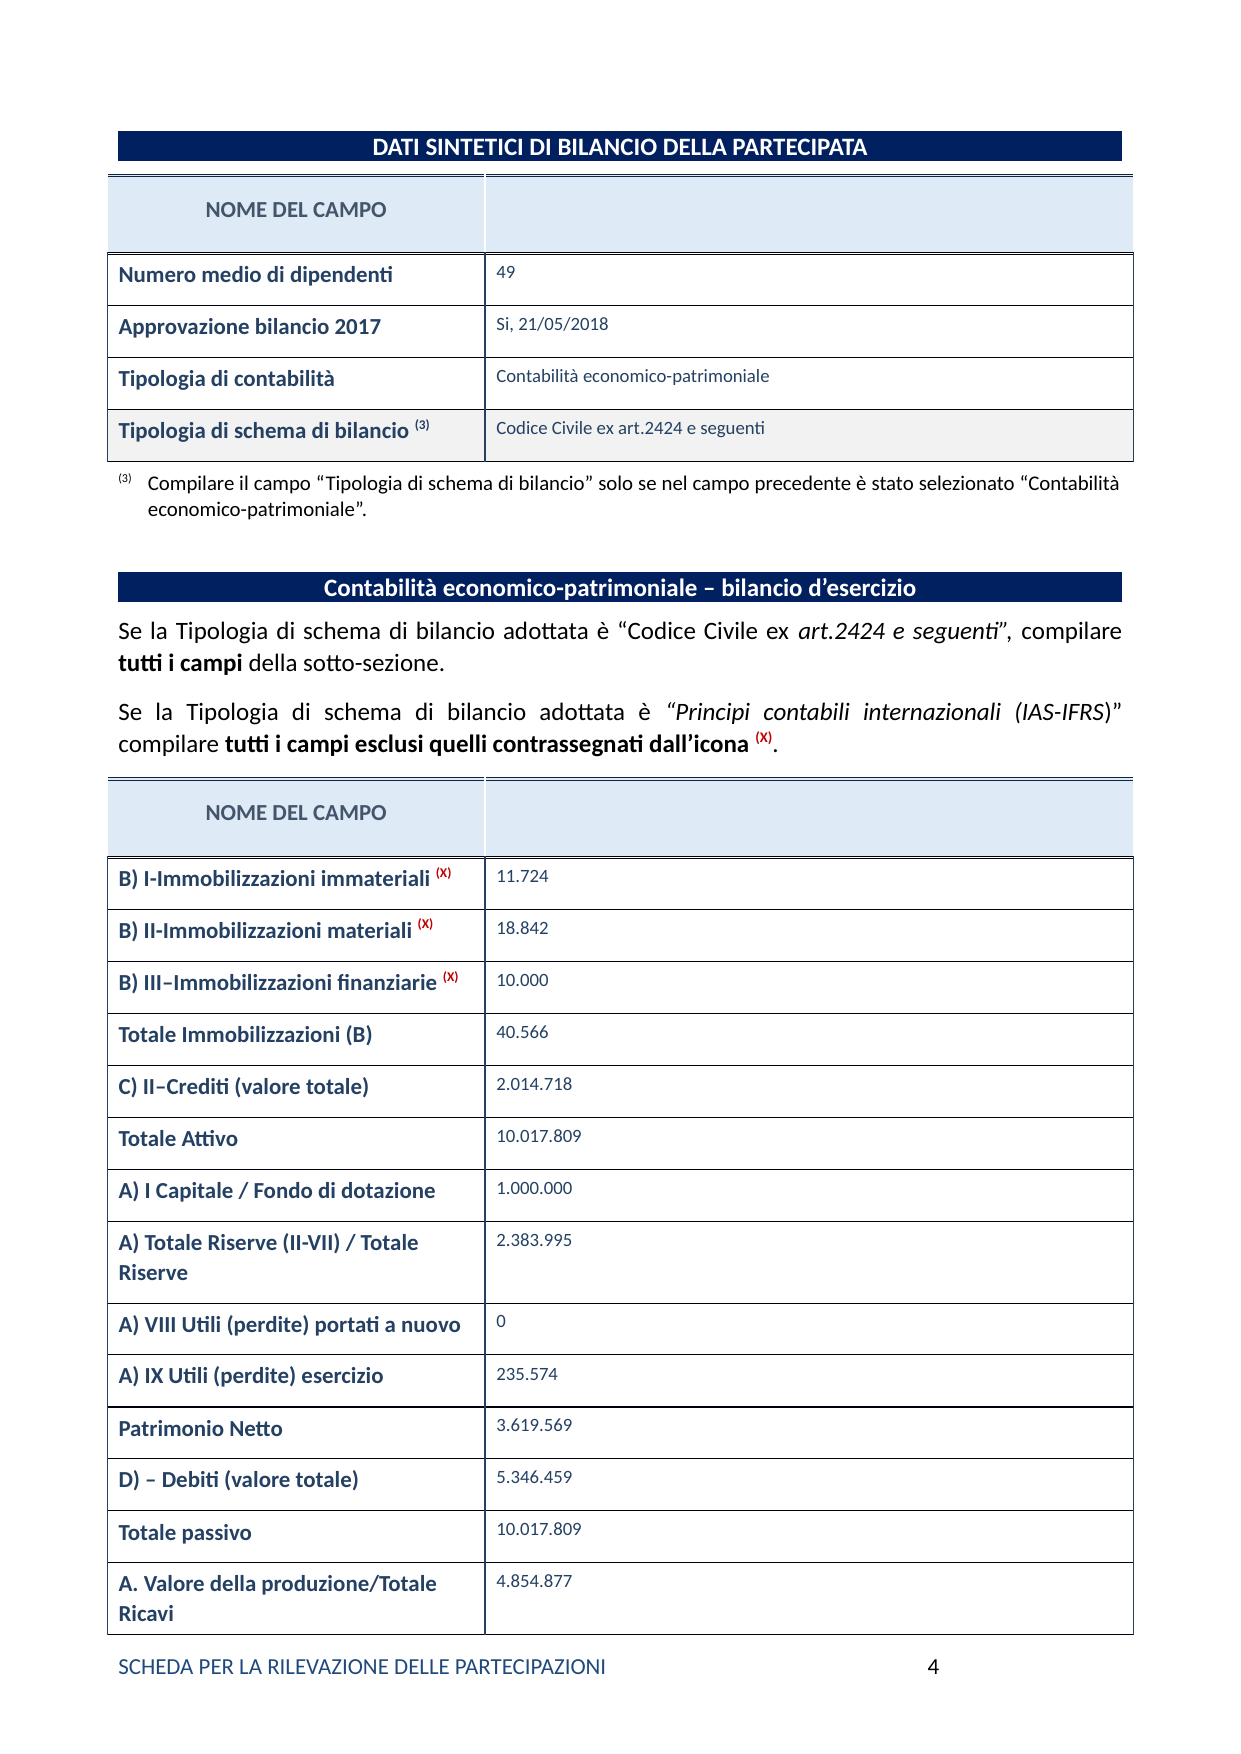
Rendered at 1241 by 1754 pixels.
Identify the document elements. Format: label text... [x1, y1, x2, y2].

table_cell Approvazione bilancio 2017 [108, 306, 484, 357]
table_cell Si, 21/05/2018 [486, 306, 1133, 357]
text Se la Tipologia di schema di bilancio adottata è “Principi contabili internazionali (IAS-IFRS)” compilare tutti i campi esclusi quelli contrassegnati dall’icona (X). [118, 696, 1122, 759]
table_cell 10.017.809 [486, 1511, 1133, 1562]
table_cell 40.566 [486, 1014, 1133, 1065]
list Compilare il campo “Tipologia di schema di bilancio” solo se nel campo precedente è stato selezionato “Contabilità economico-patrimoniale”. [118, 471, 1122, 521]
text Contabilità economico-patrimoniale – bilancio d’esercizio [118, 572, 1122, 602]
table_cell 4.854.877 [486, 1563, 1133, 1633]
table_cell 11.724 [486, 859, 1133, 909]
table_cell 235.574 [486, 1355, 1133, 1406]
text Se la Tipologia di schema di bilancio adottata è “Codice Civile ex art.2424 e seguenti”, compilare tutti i campi della sotto-sezione. [118, 615, 1122, 678]
table_cell 10.000 [486, 962, 1133, 1013]
table_cell 5.346.459 [486, 1459, 1133, 1510]
table_cell Patrimonio Netto [108, 1408, 484, 1458]
table_cell A) IX Utili (perdite) esercizio [108, 1355, 484, 1406]
table_cell Totale passivo [108, 1511, 484, 1562]
table_header [486, 781, 1133, 856]
table_cell Totale Attivo [108, 1118, 484, 1169]
table_cell 2.014.718 [486, 1066, 1133, 1117]
text DATI SINTETICI DI BILANCIO DELLA PARTECIPATA [118, 131, 1122, 161]
table_cell 1.000.000 [486, 1170, 1133, 1221]
table_cell B) III–Immobilizzazioni finanziarie (X) [108, 962, 484, 1013]
table_cell Codice Civile ex art.2424 e seguenti [486, 410, 1133, 461]
table_cell C) II–Crediti (valore totale) [108, 1066, 484, 1117]
table_cell 3.619.569 [486, 1408, 1133, 1458]
table_cell Totale Immobilizzazioni (B) [108, 1014, 484, 1065]
table_cell 18.842 [486, 910, 1133, 961]
table_cell A) I Capitale / Fondo di dotazione [108, 1170, 484, 1221]
table_cell 0 [486, 1304, 1133, 1354]
table_cell D) – Debiti (valore totale) [108, 1459, 484, 1510]
table_cell Contabilità economico-patrimoniale [486, 358, 1133, 409]
table_cell Numero medio di dipendenti [108, 255, 484, 305]
table_cell 49 [486, 255, 1133, 305]
table_header NOME DEL CAMPO [108, 781, 484, 856]
table_cell A. Valore della produzione/Totale Ricavi [108, 1563, 484, 1633]
table_cell A) Totale Riserve (II-VII) / Totale Riserve [108, 1222, 484, 1302]
table_cell A) VIII Utili (perdite) portati a nuovo [108, 1304, 484, 1354]
table_cell B) II-Immobilizzazioni materiali (X) [108, 910, 484, 961]
table_cell Tipologia di schema di bilancio (3) [108, 410, 484, 461]
table_header NOME DEL CAMPO [108, 177, 484, 252]
table_header [486, 177, 1133, 252]
table_cell Tipologia di contabilità [108, 358, 484, 409]
table_cell 2.383.995 [486, 1222, 1133, 1302]
table_cell B) I-Immobilizzazioni immateriali (X) [108, 859, 484, 909]
table_cell 10.017.809 [486, 1118, 1133, 1169]
